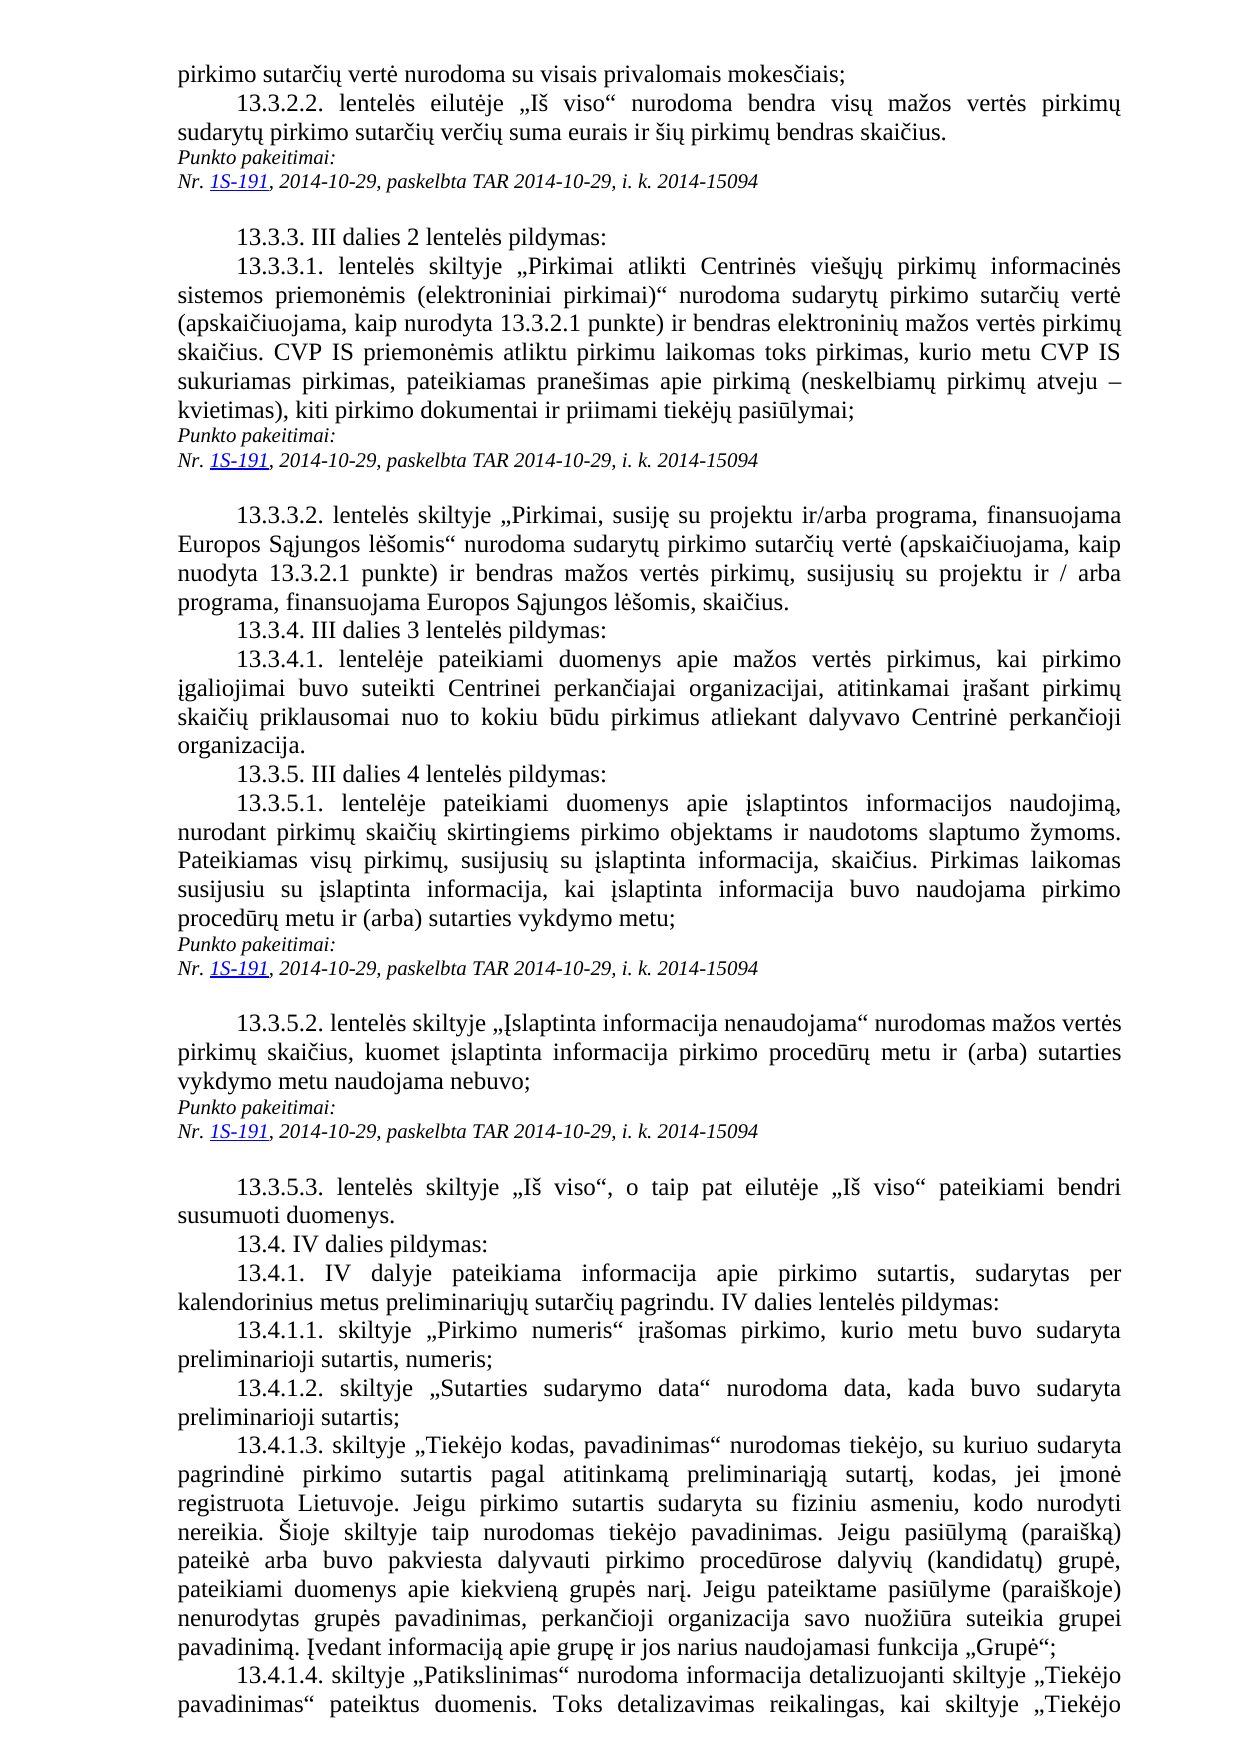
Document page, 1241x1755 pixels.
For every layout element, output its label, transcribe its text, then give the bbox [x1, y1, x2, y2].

text pirkimo sutarčių vertė nurodoma su visais privalomais mokesčiais; [177, 59, 1122, 88]
text 13.4.1. IV dalyje pateikiama informacija apie pirkimo sutartis, sudarytas per kalendorinius metus preliminariųjų sutarčių pagrindu. IV dalies lentelės pildymas: [177, 1258, 1122, 1315]
text 13.3.3.1. lentelės skiltyje „Pirkimai atlikti Centrinės viešųjų pirkimų informacinės sistemos priemonėmis (elektroniniai pirkimai)“ nurodoma sudarytų pirkimo sutarčių vertė (apskaičiuojama, kaip nurodyta 13.3.2.1 punkte) ir bendras elektroninių mažos vertės pirkimų skaičius. CVP IS priemonėmis atliktu pirkimu laikomas toks pirkimas, kurio metu CVP IS sukuriamas pirkimas, pateikiamas pranešimas apie pirkimą (neskelbiamų pirkimų atveju – kvietimas), kiti pirkimo dokumentai ir priimami tiekėjų pasiūlymai; [177, 251, 1122, 423]
text 13.4.1.2. skiltyje „Sutarties sudarymo data“ nurodoma data, kada buvo sudaryta preliminarioji sutartis; [177, 1373, 1122, 1430]
text Nr. 1S-191, 2014-10-29, paskelbta TAR 2014-10-29, i. k. 2014-15094 [177, 169, 1122, 193]
text 13.3.5.1. lentelėje pateikiami duomenys apie įslaptintos informacijos naudojimą, nurodant pirkimų skaičių skirtingiems pirkimo objektams ir naudotoms slaptumo žymoms. Pateikiamas visų pirkimų, susijusių su įslaptinta informacija, skaičius. Pirkimas laikomas susijusiu su įslaptinta informacija, kai įslaptinta informacija buvo naudojama pirkimo procedūrų metu ir (arba) sutarties vykdymo metu; [177, 788, 1122, 932]
text 13.3.5.2. lentelės skiltyje „Įslaptinta informacija nenaudojama“ nurodomas mažos vertės pirkimų skaičius, kuomet įslaptinta informacija pirkimo procedūrų metu ir (arba) sutarties vykdymo metu naudojama nebuvo; [177, 1008, 1122, 1095]
text Nr. 1S-191, 2014-10-29, paskelbta TAR 2014-10-29, i. k. 2014-15094 [177, 1119, 1122, 1143]
text 13.3.5.3. lentelės skiltyje „Iš viso“, o taip pat eilutėje „Iš viso“ pateikiami bendri susumuoti duomenys. [177, 1172, 1122, 1229]
text 13.3.3. III dalies 2 lentelės pildymas: [177, 222, 1122, 251]
text Punkto pakeitimai: [177, 423, 1122, 447]
text 13.3.5. III dalies 4 lentelės pildymas: [177, 759, 1122, 788]
text 13.4. IV dalies pildymas: [177, 1229, 1122, 1258]
text 13.3.4.1. lentelėje pateikiami duomenys apie mažos vertės pirkimus, kai pirkimo įgaliojimai buvo suteikti Centrinei perkančiajai organizacijai, atitinkamai įrašant pirkimų skaičių priklausomai nuo to kokiu būdu pirkimus atliekant dalyvavo Centrinė perkančioji organizacija. [177, 644, 1122, 759]
text 13.3.4. III dalies 3 lentelės pildymas: [177, 615, 1122, 644]
text 13.3.2.2. lentelės eilutėje „Iš viso“ nurodoma bendra visų mažos vertės pirkimų sudarytų pirkimo sutarčių verčių suma eurais ir šių pirkimų bendras skaičius. [177, 88, 1122, 145]
text Punkto pakeitimai: [177, 1095, 1122, 1119]
text 13.4.1.1. skiltyje „Pirkimo numeris“ įrašomas pirkimo, kurio metu buvo sudaryta preliminarioji sutartis, numeris; [177, 1315, 1122, 1373]
text 13.3.3.2. lentelės skiltyje „Pirkimai, susiję su projektu ir/arba programa, finansuojama Europos Sąjungos lėšomis“ nurodoma sudarytų pirkimo sutarčių vertė (apskaičiuojama, kaip nuodyta 13.3.2.1 punkte) ir bendras mažos vertės pirkimų, susijusių su projektu ir / arba programa, finansuojama Europos Sąjungos lėšomis, skaičius. [177, 500, 1122, 615]
text 13.4.1.4. skiltyje „Patikslinimas“ nurodoma informacija detalizuojanti skiltyje „Tiekėjo pavadinimas“ pateiktus duomenis. Toks detalizavimas reikalingas, kai skiltyje „Tiekėjo [177, 1660, 1122, 1718]
text Punkto pakeitimai: [177, 932, 1122, 956]
text Nr. 1S-191, 2014-10-29, paskelbta TAR 2014-10-29, i. k. 2014-15094 [177, 956, 1122, 980]
text Punkto pakeitimai: [177, 145, 1122, 169]
text Nr. 1S-191, 2014-10-29, paskelbta TAR 2014-10-29, i. k. 2014-15094 [177, 447, 1122, 472]
text 13.4.1.3. skiltyje „Tiekėjo kodas, pavadinimas“ nurodomas tiekėjo, su kuriuo sudaryta pagrindinė pirkimo sutartis pagal atitinkamą preliminariąją sutartį, kodas, jei įmonė registruota Lietuvoje. Jeigu pirkimo sutartis sudaryta su fiziniu asmeniu, kodo nurodyti nereikia. Šioje skiltyje taip nurodomas tiekėjo pavadinimas. Jeigu pasiūlymą (paraišką) pateikė arba buvo pakviesta dalyvauti pirkimo procedūrose dalyvių (kandidatų) grupė, pateikiami duomenys apie kiekvieną grupės narį. Jeigu pateiktame pasiūlyme (paraiškoje) nenurodytas grupės pavadinimas, perkančioji organizacija savo nuožiūra suteikia grupei pavadinimą. Įvedant informaciją apie grupę ir jos narius naudojamasi funkcija „Grupė“; [177, 1430, 1122, 1660]
